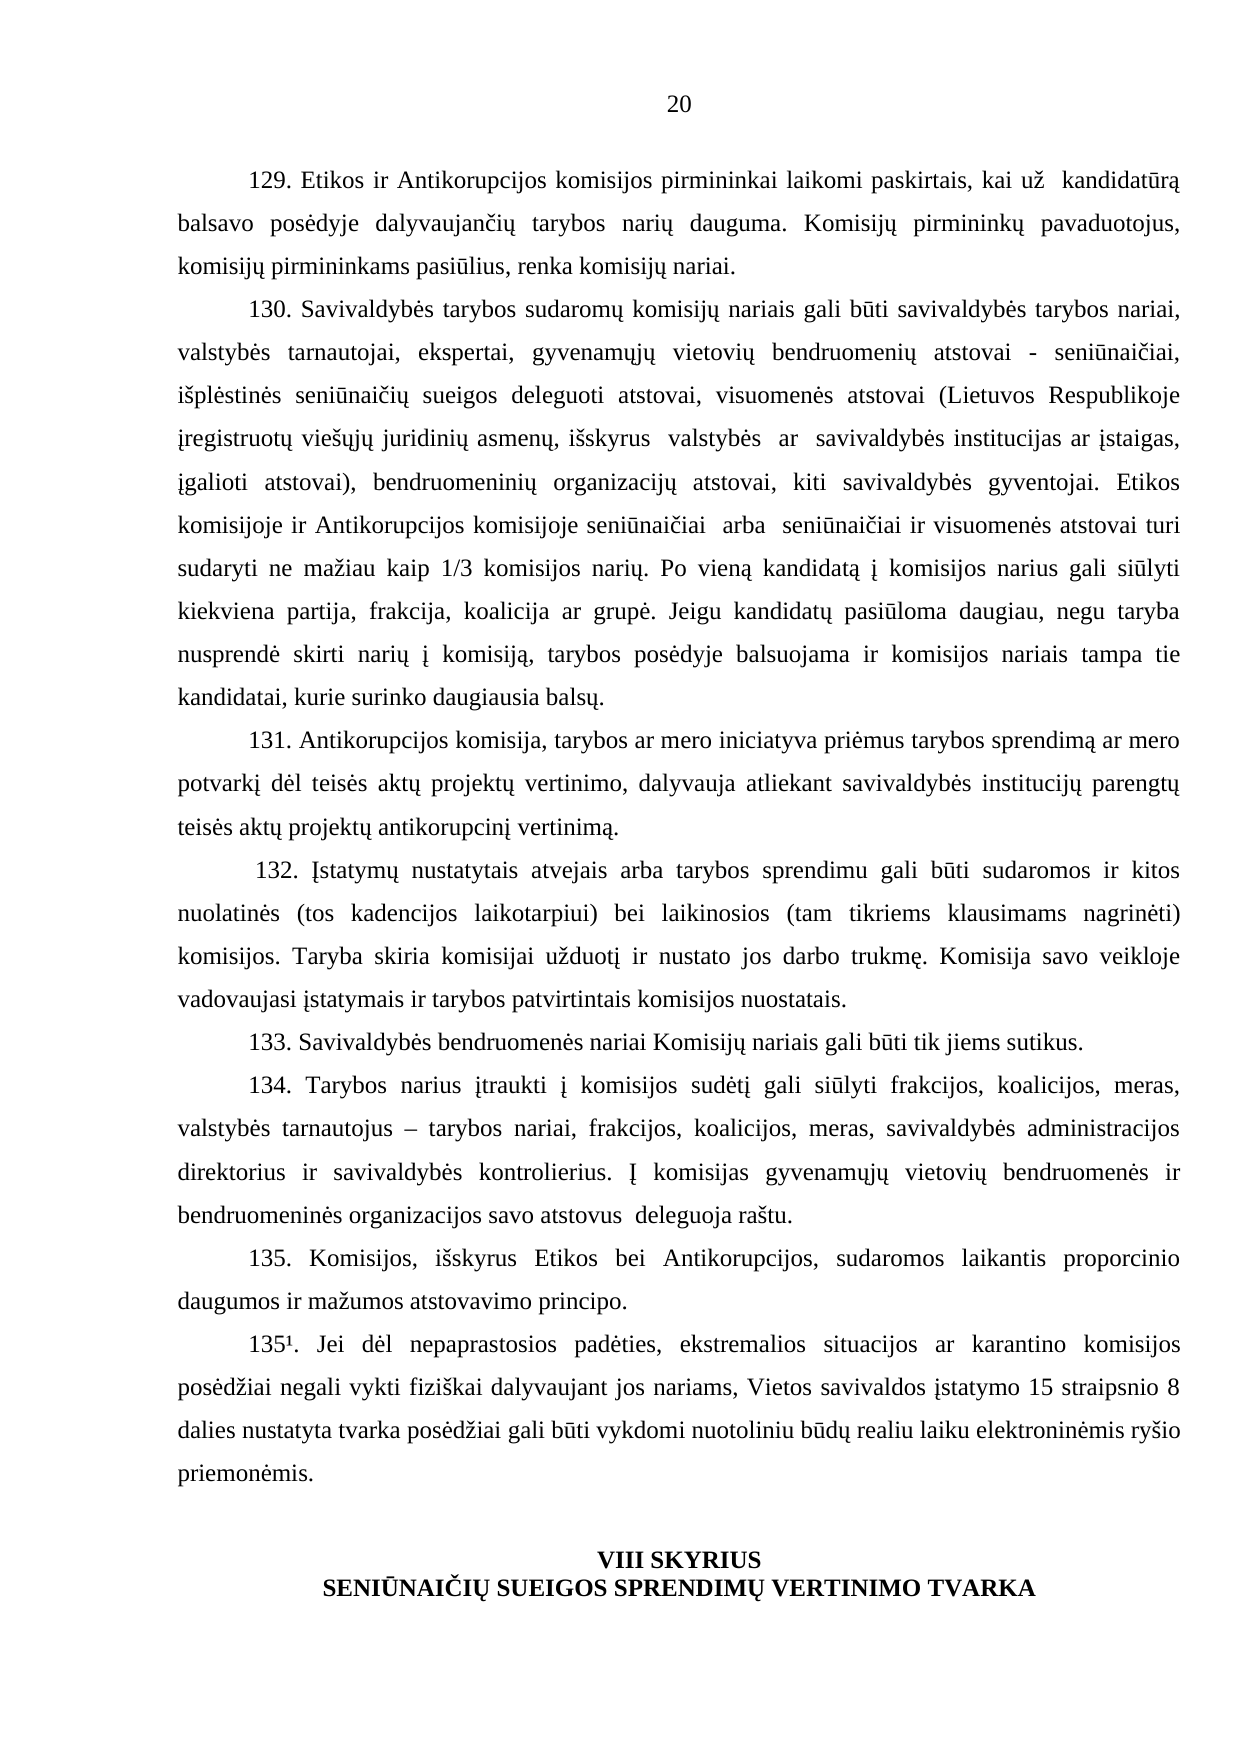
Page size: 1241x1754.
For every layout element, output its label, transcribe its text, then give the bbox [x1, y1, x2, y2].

text VIII SKYRIUS [177, 1545, 1181, 1573]
text 133. Savivaldybės bendruomenės nariai Komisijų nariais gali būti tik jiems sutikus. [177, 1027, 1181, 1056]
text SENIŪNAIČIŲ SUEIGOS SPRENDIMŲ VERTINIMO TVARKA [177, 1573, 1181, 1602]
text 132. Įstatymų nustatytais atvejais arba tarybos sprendimu gali būti sudaromos ir kitos nuolatinės (tos kadencijos laikotarpiui) bei laikinosios (tam tikriems klausimams nagrinėti) komisijos. Taryba skiria komisijai užduotį ir nustato jos darbo trukmę. Komisija savo veikloje vadovaujasi įstatymais ir tarybos patvirtintais komisijos nuostatais. [177, 855, 1181, 1013]
text 135. Komisijos, išskyrus Etikos bei Antikorupcijos, sudaromos laikantis proporcinio daugumos ir mažumos atstovavimo principo. [177, 1243, 1181, 1315]
text 131. Antikorupcijos komisija, tarybos ar mero iniciatyva priėmus tarybos sprendimą ar mero potvarkį dėl teisės aktų projektų vertinimo, dalyvauja atliekant savivaldybės institucijų parengtų teisės aktų projektų antikorupcinį vertinimą. [177, 725, 1181, 840]
text 129. Etikos ir Antikorupcijos komisijos pirmininkai laikomi paskirtais, kai už kandidatūrą balsavo posėdyje dalyvaujančių tarybos narių dauguma. Komisijų pirmininkų pavaduotojus, komisijų pirmininkams pasiūlius, renka komisijų nariai. [177, 165, 1181, 280]
text 130. Savivaldybės tarybos sudaromų komisijų nariais gali būti savivaldybės tarybos nariai, valstybės tarnautojai, ekspertai, gyvenamųjų vietovių bendruomenių atstovai - seniūnaičiai, išplėstinės seniūnaičių sueigos deleguoti atstovai, visuomenės atstovai (Lietuvos Respublikoje įregistruotų viešųjų juridinių asmenų, išskyrus valstybės ar savivaldybės institucijas ar įstaigas, įgalioti atstovai), bendruomeninių organizacijų atstovai, kiti savivaldybės gyventojai. Etikos komisijoje ir Antikorupcijos komisijoje seniūnaičiai arba seniūnaičiai ir visuomenės atstovai turi sudaryti ne mažiau kaip 1/3 komisijos narių. Po vieną kandidatą į komisijos narius gali siūlyti kiekviena partija, frakcija, koalicija ar grupė. Jeigu kandidatų pasiūloma daugiau, negu taryba nusprendė skirti narių į komisiją, tarybos posėdyje balsuojama ir komisijos nariais tampa tie kandidatai, kurie surinko daugiausia balsų. [177, 294, 1181, 711]
text 134. Tarybos narius įtraukti į komisijos sudėtį gali siūlyti frakcijos, koalicijos, meras, valstybės tarnautojus – tarybos nariai, frakcijos, koalicijos, meras, savivaldybės administracijos direktorius ir savivaldybės kontrolierius. Į komisijas gyvenamųjų vietovių bendruomenės ir bendruomeninės organizacijos savo atstovus deleguoja raštu. [177, 1070, 1181, 1228]
text 135¹. Jei dėl nepaprastosios padėties, ekstremalios situacijos ar karantino komisijos posėdžiai negali vykti fiziškai dalyvaujant jos nariams, Vietos savivaldos įstatymo 15 straipsnio 8 dalies nustatyta tvarka posėdžiai gali būti vykdomi nuotoliniu būdų realiu laiku elektroninėmis ryšio priemonėmis. [177, 1329, 1181, 1487]
